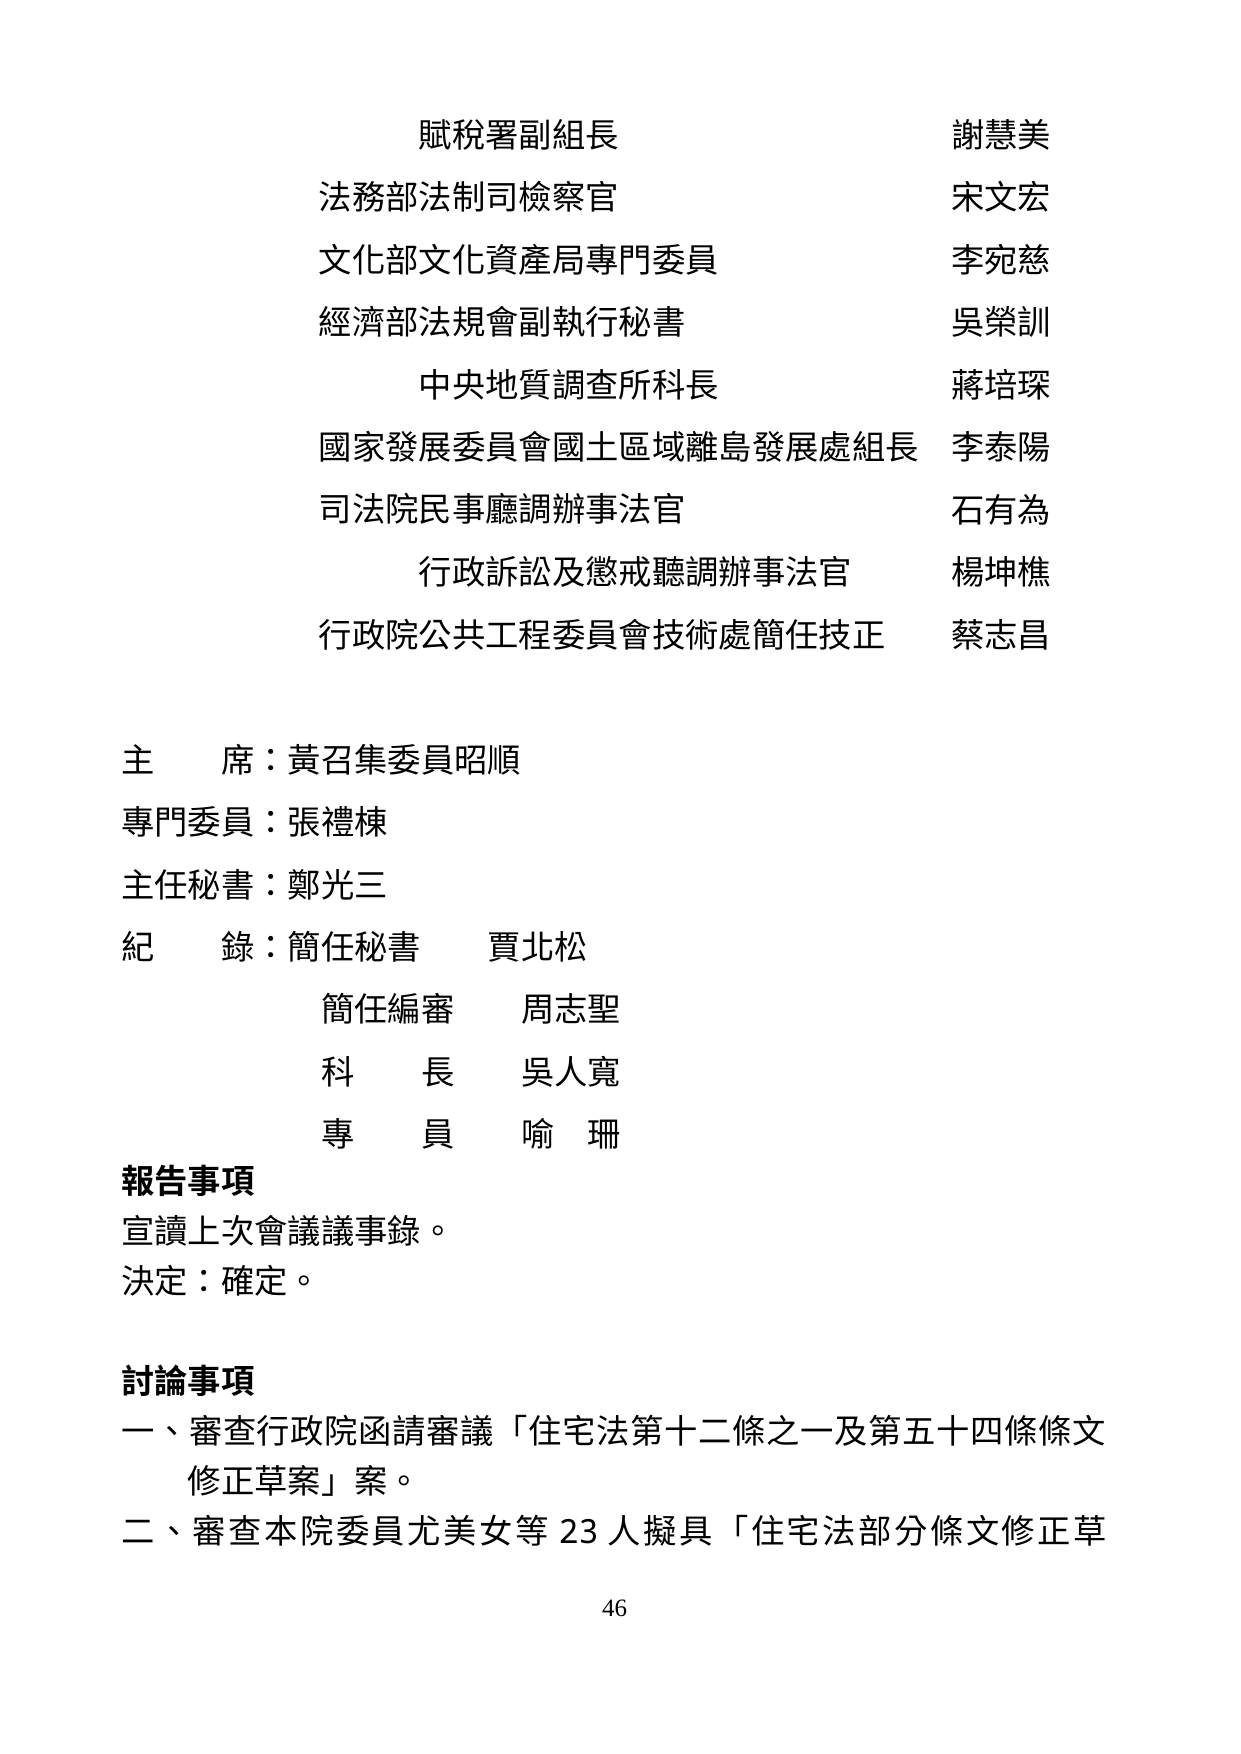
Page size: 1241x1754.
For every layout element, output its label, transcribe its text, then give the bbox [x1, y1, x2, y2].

text 紀 錄：簡任秘書 賈北松 [121, 903, 1219, 966]
table_cell 楊坤樵 [936, 528, 1107, 591]
text 宣讀上次會議議事錄。 [121, 1203, 1107, 1253]
table_cell [121, 153, 307, 216]
text 主 席：黃召集委員昭順 [121, 716, 1051, 778]
table_cell 國家發展委員會國土區域離島發展處組長 [308, 403, 936, 466]
table_cell [121, 403, 307, 466]
text 簡任編審 周志聖 [121, 966, 1219, 1028]
table_cell 行政院公共工程委員會技術處簡任技正 [308, 591, 936, 653]
table_cell 中央地質調查所科長 [308, 341, 936, 403]
text 專 員 喻 珊 [121, 1091, 1107, 1153]
table_cell [121, 278, 307, 341]
text 專門委員：張禮棟 [121, 778, 1219, 841]
table_cell 李泰陽 [936, 403, 1107, 466]
table_cell 宋文宏 [936, 153, 1107, 216]
text 主任秘書：鄭光三 [121, 841, 1219, 903]
table_cell [121, 466, 307, 528]
table_cell [121, 591, 307, 653]
text 決定：確定。 [121, 1253, 1107, 1303]
table_cell 經濟部法規會副執行秘書 [308, 278, 936, 341]
text 二、審查本院委員尤美女等23人擬具「住宅法部分條文修正草 [121, 1503, 1107, 1553]
table_cell [121, 528, 307, 591]
table_cell 司法院民事廳調辦事法官 [308, 466, 936, 528]
table_cell 行政訴訟及懲戒聽調辦事法官 [308, 528, 936, 591]
table_cell 李宛慈 [936, 216, 1107, 278]
text 科 長 吳人寬 [121, 1028, 1107, 1091]
table_cell 文化部文化資產局專門委員 [308, 216, 936, 278]
table_cell [121, 216, 307, 278]
text 討論事項 [121, 1353, 1107, 1403]
table_cell 吳榮訓 [936, 278, 1107, 341]
table_cell 賦稅署副組長 [308, 91, 936, 153]
text 報告事項 [121, 1153, 1107, 1203]
table_cell 蔡志昌 [936, 591, 1107, 653]
table_cell [121, 341, 307, 403]
table_cell 石有為 [936, 466, 1107, 528]
table_cell 謝慧美 [936, 91, 1107, 153]
table_cell 蔣培琛 [936, 341, 1107, 403]
table_cell [121, 91, 307, 153]
text 一、審查行政院函請審議「住宅法第十二條之一及第五十四條條文修正草案」案。 [121, 1403, 1107, 1503]
table_cell 法務部法制司檢察官 [308, 153, 936, 216]
